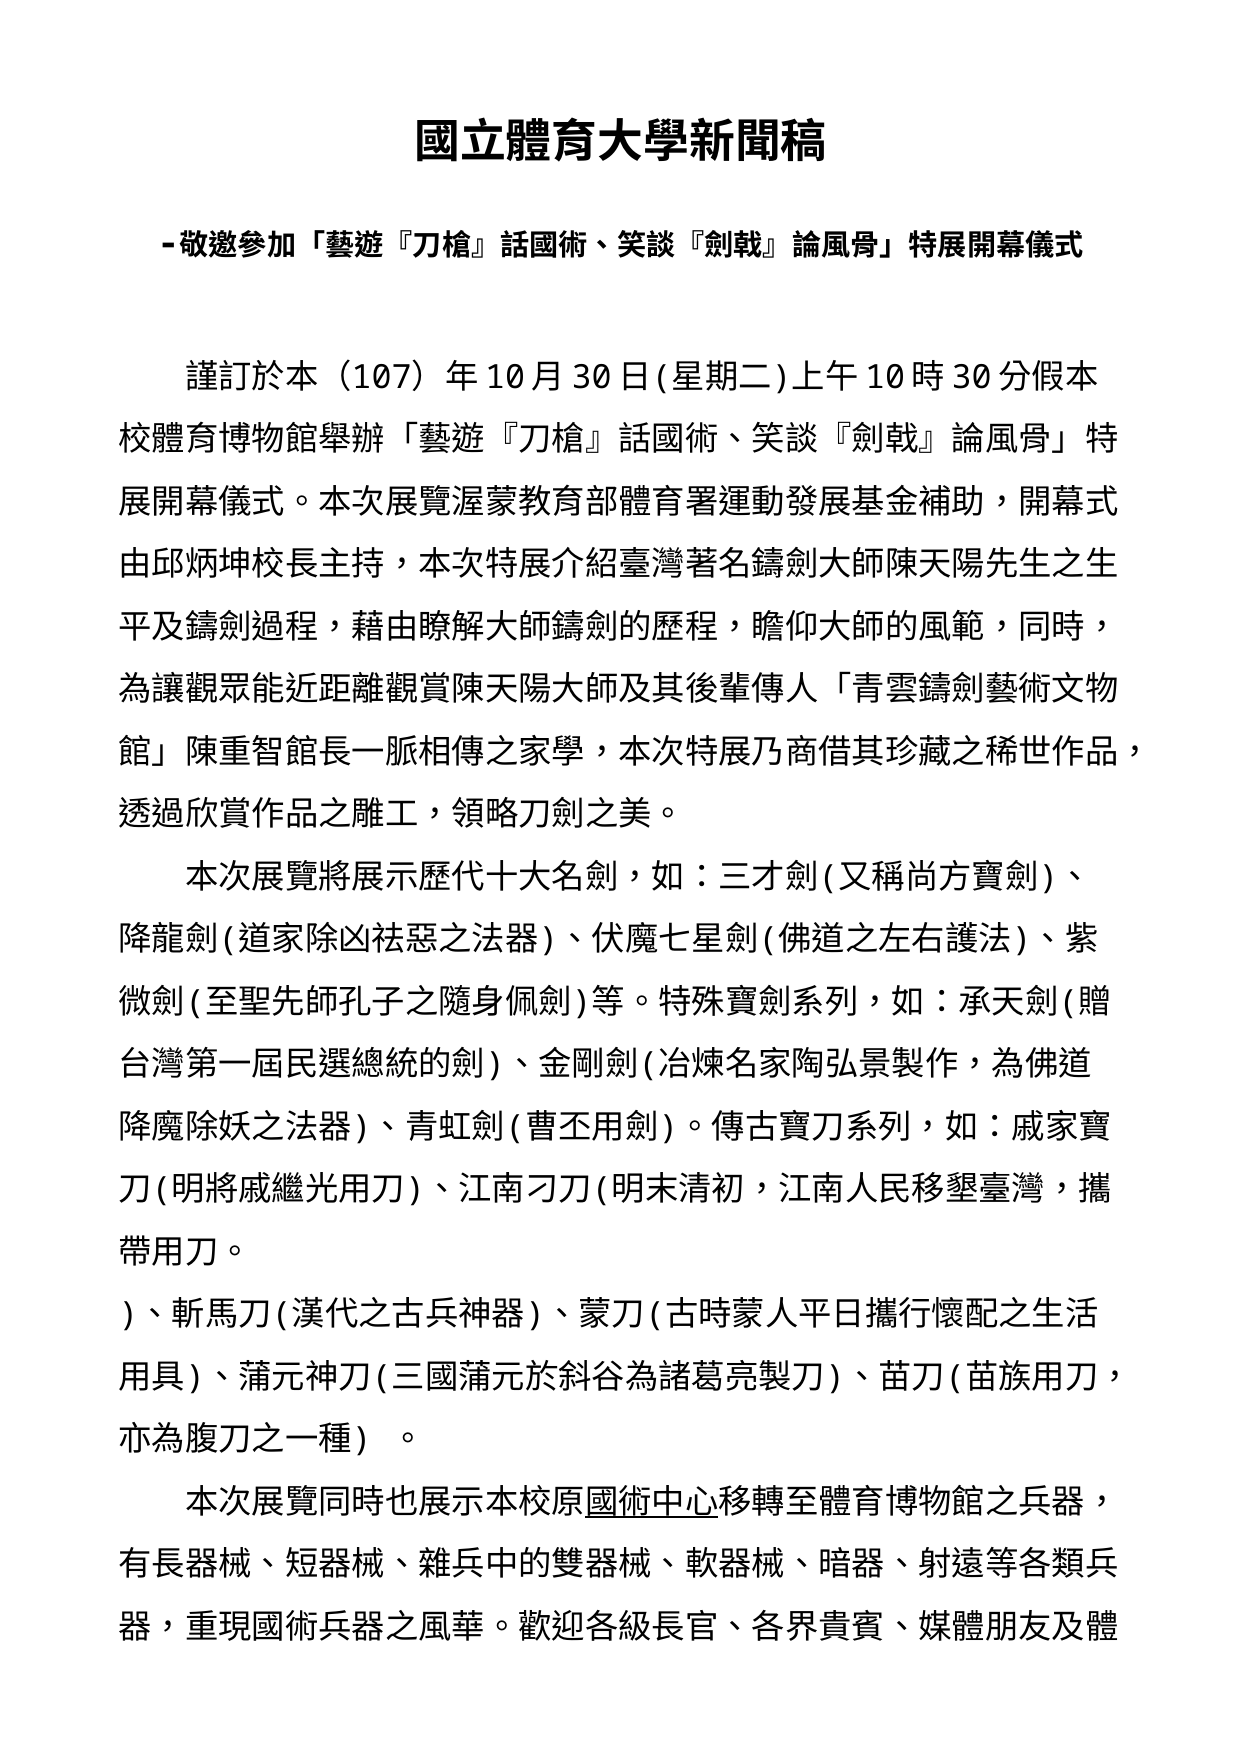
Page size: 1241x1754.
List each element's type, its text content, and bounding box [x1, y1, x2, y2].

text 國立體育大學新聞稿 [118, 64, 1122, 189]
text )、斬馬刀(漢代之古兵神器)、蒙刀(古時蒙人平日攜行懷配之生活用具)、蒲元神刀(三國蒲元於斜谷為諸葛亮製刀)、苗刀(苗族用刀，亦為腹刀之一種) 。 [118, 1269, 1122, 1457]
text 本次展覽同時也展示本校原國術中心移轉至體育博物館之兵器，有長器械、短器械、雜兵中的雙器械、軟器械、暗器、射遠等各類兵器，重現國術兵器之風華。歡迎各級長官、各界貴賓、媒體朋友及體 [118, 1457, 1122, 1644]
text -敬邀參加「藝遊『刀槍』話國術、笑談『劍戟』論風骨」特展開幕儀式 [118, 199, 1122, 262]
text 本次展覽將展示歷代十大名劍，如：三才劍(又稱尚方寶劍)、降龍劍(道家除凶祛惡之法器)、伏魔七星劍(佛道之左右護法)、紫微劍(至聖先師孔子之隨身佩劍)等。特殊寶劍系列，如：承天劍(贈台灣第一屆民選總統的劍)、金剛劍(冶煉名家陶弘景製作，為佛道降魔除妖之法器)、青虹劍(曹丕用劍)。傳古寶刀系列，如：戚家寶刀(明將戚繼光用刀)、江南刁刀(明末清初，江南人民移墾臺灣，攜帶用刀。 [118, 832, 1122, 1269]
text 謹訂於本（107）年10月30日(星期二)上午10時30分假本校體育博物館舉辦「藝遊『刀槍』話國術、笑談『劍戟』論風骨」特展開幕儀式。本次展覽渥蒙教育部體育署運動發展基金補助，開幕式由邱炳坤校長主持，本次特展介紹臺灣著名鑄劍大師陳天陽先生之生平及鑄劍過程，藉由瞭解大師鑄劍的歷程，瞻仰大師的風範，同時，為讓觀眾能近距離觀賞陳天陽大師及其後輩傳人「青雲鑄劍藝術文物館」陳重智館長一脈相傳之家學，本次特展乃商借其珍藏之稀世作品，透過欣賞作品之雕工，領略刀劍之美。 [118, 332, 1122, 832]
